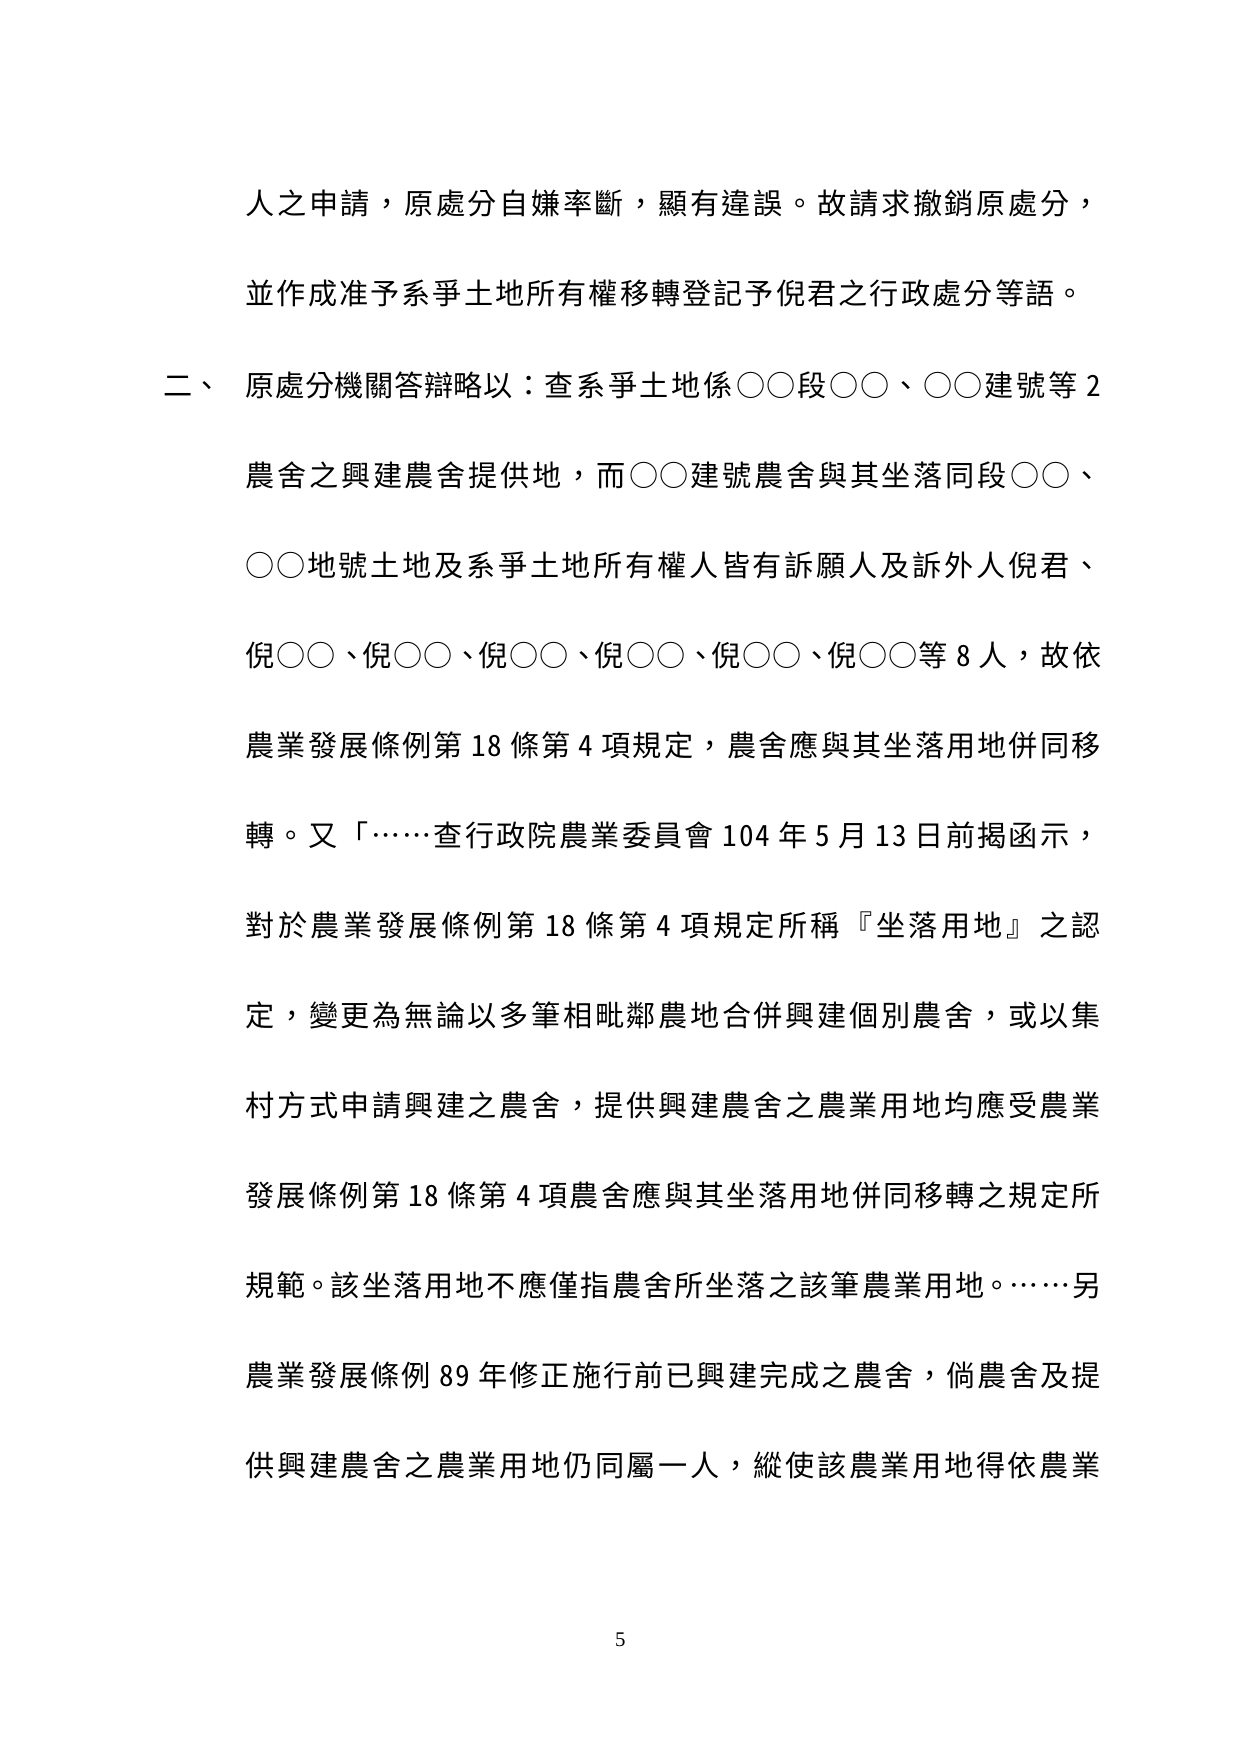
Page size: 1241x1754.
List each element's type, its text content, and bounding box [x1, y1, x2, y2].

table_cell 原處分機關答辯略以：查系爭土地係○○段○○、○○建號等2農舍之興建農舍提供地，而○○建號農舍與其坐落同段○○、○○地號土地及系爭土地所有權人皆有訴願人及訴外人倪君、倪○○、倪○○、倪○○、倪○○、倪○○、倪○○等8人，故依農業發展條例第18條第4項規定，農舍應與其坐落用地併同移轉。又「……查行政院農業委員會104年5月13日前揭函示，對於農業發展條例第18條第4項規定所稱『坐落用地』之認定，變更為無論以多筆相毗鄰農地合併興建個別農舍，或以集村方式申請興建之農舍，提供興建農舍之農業用地均應受農業發展條例第18條第4項農舍應與其坐落用地併同移轉之規定所規範。該坐落用地不應僅指農舍所坐落之該筆農業用地。……另農業發展條例89年修正施行前已興建完成之農舍，倘農舍及提供興建農舍之農業用地仍同屬一人，縱使該農業用地得依農業 [234, 346, 1112, 1501]
table_cell [150, 165, 234, 346]
table_cell 二、 [150, 346, 234, 1501]
table_cell 人之申請，原處分自嫌率斷，顯有違誤。故請求撤銷原處分，並作成准予系爭土地所有權移轉登記予倪君之行政處分等語。 [234, 165, 1112, 346]
